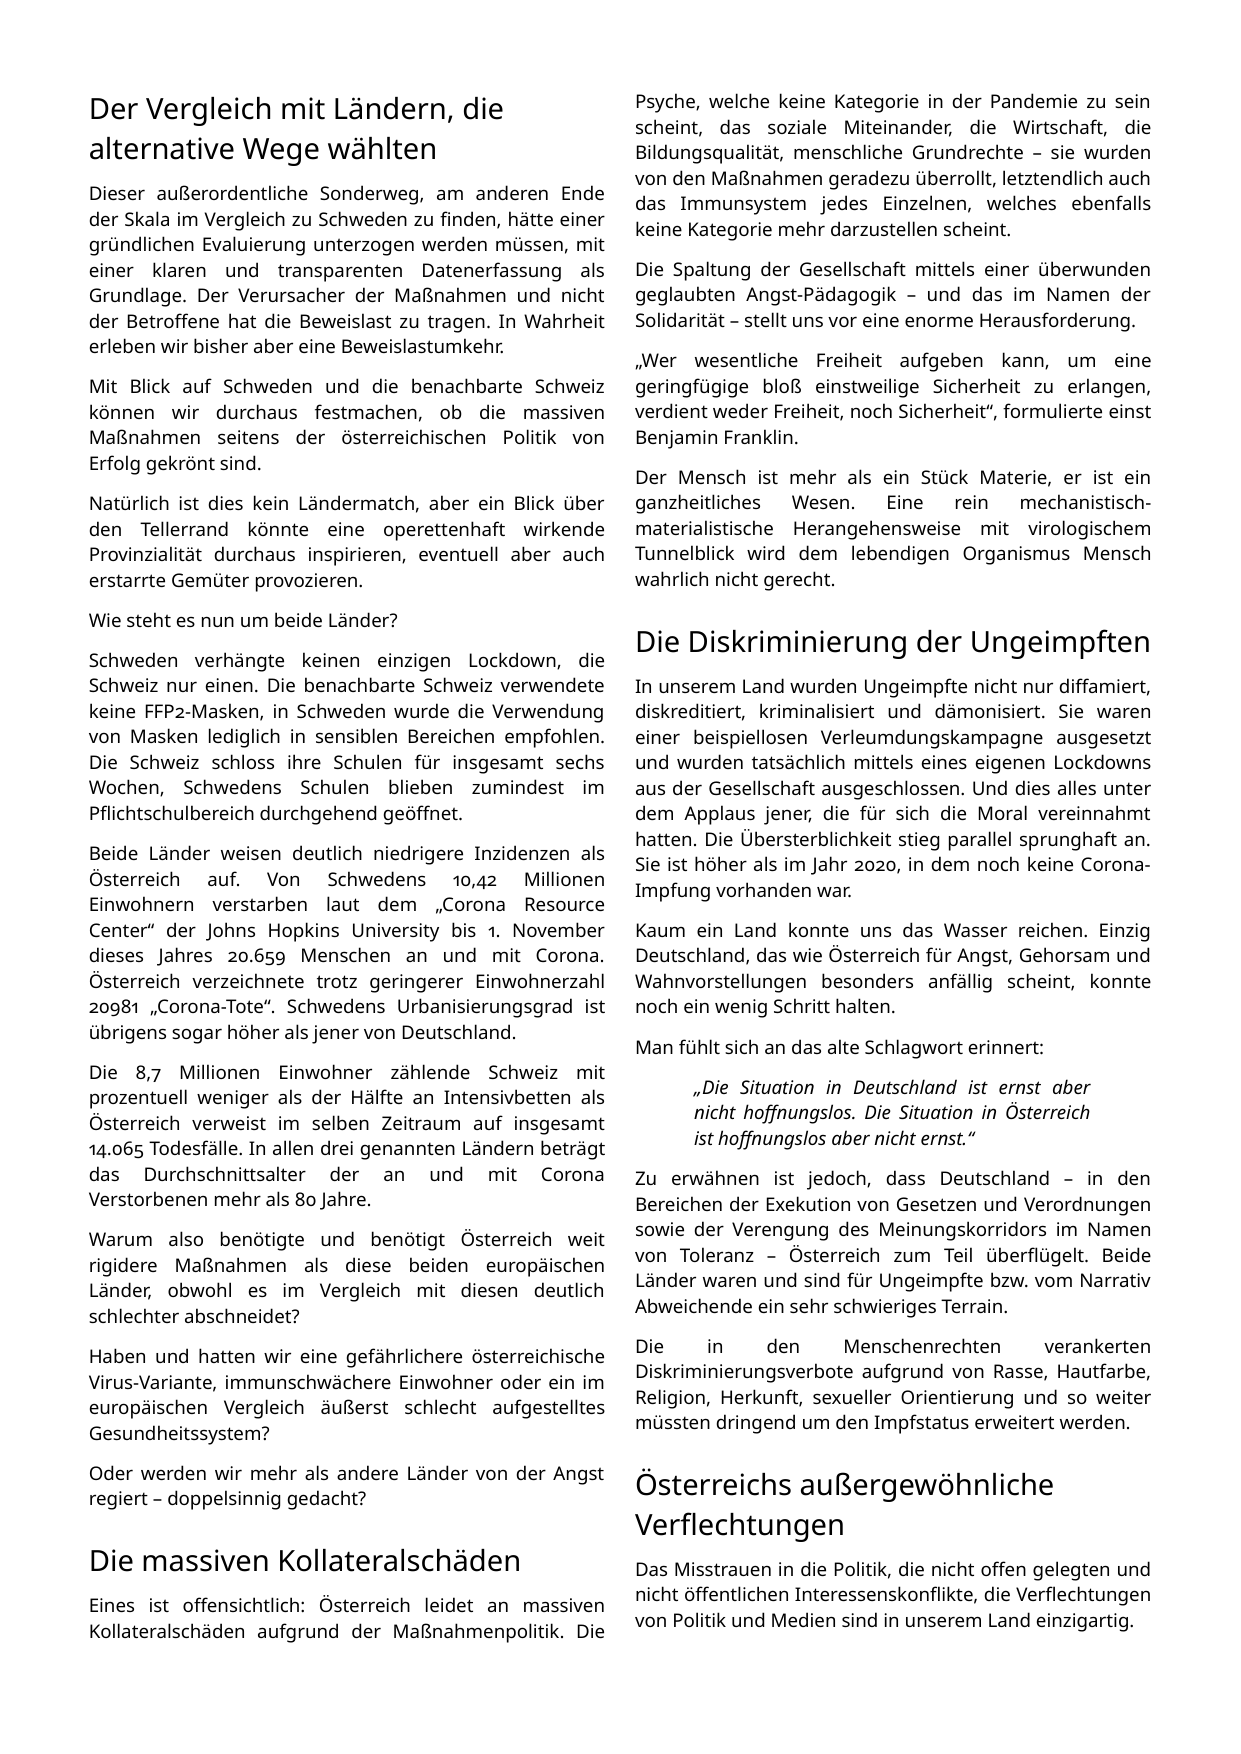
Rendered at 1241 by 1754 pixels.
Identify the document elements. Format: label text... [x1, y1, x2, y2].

subtitle Die massiven Kollateralschäden [88, 1540, 605, 1580]
text Man fühlt sich an das alte Schlagwort erinnert: [635, 1034, 1152, 1059]
text Warum also benötigte und benötigt Österreich weit rigidere Maßnahmen als diese beiden europäischen Länder, obwohl es im Vergleich mit diesen deutlich schlechter abschneidet? [88, 1227, 605, 1329]
text Haben und hatten wir eine gefährlichere österreichische Virus-Variante, immunschwächere Einwohner oder ein im europäischen Vergleich äußerst schlecht aufgestelltes Gesundheitssystem? [88, 1343, 605, 1446]
text Zu erwähnen ist jedoch, dass Deutschland – in den Bereichen der Exekution von Gesetzen und Verordnungen sowie der Verengung des Meinungskorridors im Namen von Toleranz – Österreich zum Teil überflügelt. Beide Länder waren und sind für Ungeimpfte bzw. vom Narrativ Abweichende ein sehr schwieriges Terrain. [635, 1165, 1152, 1318]
text Der Mensch ist mehr als ein Stück Materie, er ist ein ganzheitliches Wesen. Eine rein mechanistisch-materialistische Herangehensweise mit virologischem Tunnelblick wird dem lebendigen Organismus Mensch wahrlich nicht gerecht. [635, 464, 1152, 592]
text Beide Länder weisen deutlich niedrigere Inzidenzen als Österreich auf. Von Schwedens 10,42 Millionen Einwohnern verstarben laut dem „Corona Resource Center“ der Johns Hopkins University bis 1. November dieses Jahres 20.659 Menschen an und mit Corona. Österreich verzeichnete trotz geringerer Einwohnerzahl 20981 „Corona-Tote“. Schwedens Urbanisierungsgrad ist übrigens sogar höher als jener von Deutschland. [88, 840, 605, 1044]
text Kaum ein Land konnte uns das Wasser reichen. Einzig Deutschland, das wie Österreich für Angst, Gehorsam und Wahnvorstellungen besonders anfällig scheint, konnte noch ein wenig Schritt halten. [635, 917, 1152, 1019]
subtitle Der Vergleich mit Ländern, die alternative Wege wählten [88, 88, 605, 168]
text In unserem Land wurden Ungeimpfte nicht nur diffamiert, diskreditiert, kriminalisiert und dämonisiert. Sie waren einer beispiellosen Verleumdungskampagne ausgesetzt und wurden tatsächlich mittels eines eigenen Lockdowns aus der Gesellschaft ausgeschlossen. Und dies alles unter dem Applaus jener, die für sich die Moral vereinnahmt hatten. Die Übersterblichkeit stieg parallel sprunghaft an. Sie ist höher als im Jahr 2020, in dem noch keine Corona-Impfung vorhanden war. [635, 673, 1152, 903]
subtitle Die Diskriminierung der Ungeimpften [635, 621, 1152, 661]
text „Wer wesentliche Freiheit aufgeben kann, um eine geringfügige bloß einstweilige Sicherheit zu erlangen, verdient weder Freiheit, noch Sicherheit“, formulierte einst Benjamin Franklin. [635, 347, 1152, 449]
subtitle Österreichs außergewöhnliche Verflechtungen [635, 1464, 1152, 1544]
text Die 8,7 Millionen Einwohner zählende Schweiz mit prozentuell weniger als der Hälfte an Intensivbetten als Österreich verweist im selben Zeitraum auf insgesamt 14.065 Todesfälle. In allen drei genannten Ländern beträgt das Durchschnittsalter der an und mit Corona Verstorbenen mehr als 80 Jahre. [88, 1059, 605, 1212]
text Schweden verhängte keinen einzigen Lockdown, die Schweiz nur einen. Die benachbarte Schweiz verwendete keine FFP2-Masken, in Schweden wurde die Verwendung von Masken lediglich in sensiblen Bereichen empfohlen. Die Schweiz schloss ihre Schulen für insgesamt sechs Wochen, Schwedens Schulen blieben zumindest im Pflichtschulbereich durchgehend geöffnet. [88, 647, 605, 826]
text Dieser außerordentliche Sonderweg, am anderen Ende der Skala im Vergleich zu Schweden zu finden, hätte einer gründlichen Evaluierung unterzogen werden müssen, mit einer klaren und transparenten Datenerfassung als Grundlage. Der Verursacher der Maßnahmen und nicht der Betroffene hat die Beweislast zu tragen. In Wahrheit erleben wir bisher aber eine Beweislastumkehr. [88, 180, 605, 359]
text Wie steht es nun um beide Länder? [88, 607, 605, 632]
text Das Misstrauen in die Politik, die nicht offen gelegten und nicht öffentlichen Interessenskonflikte, die Verflechtungen von Politik und Medien sind in unserem Land einzigartig. [635, 1556, 1152, 1633]
text Die in den Menschenrechten verankerten Diskriminierungsverbote aufgrund von Rasse, Hautfarbe, Religion, Herkunft, sexueller Orientierung und so weiter müssten dringend um den Impfstatus erweitert werden. [635, 1333, 1152, 1435]
text „Die Situation in Deutschland ist ernst aber nicht hoffnungslos. Die Situation in Österreich ist hoffnungslos aber nicht ernst.“ [694, 1074, 1093, 1151]
text Natürlich ist dies kein Ländermatch, aber ein Blick über den Tellerrand könnte eine operettenhaft wirkende Provinzialität durchaus inspirieren, eventuell aber auch erstarrte Gemüter provozieren. [88, 490, 605, 592]
text Eines ist offensichtlich: Österreich leidet an massiven Kollateralschäden aufgrund der Maßnahmenpolitik. Die [88, 1592, 605, 1643]
text Oder werden wir mehr als andere Länder von der Angst regiert – doppelsinnig gedacht? [88, 1460, 605, 1511]
text Mit Blick auf Schweden und die benachbarte Schweiz können wir durchaus festmachen, ob die massiven Maßnahmen seitens der österreichischen Politik von Erfolg gekrönt sind. [88, 374, 605, 476]
text Psyche, welche keine Kategorie in der Pandemie zu sein scheint, das soziale Miteinander, die Wirtschaft, die Bildungsqualität, menschliche Grundrechte – sie wurden von den Maßnahmen geradezu überrollt, letztendlich auch das Immunsystem jedes Einzelnen, welches ebenfalls keine Kategorie mehr darzustellen scheint. [635, 88, 1152, 242]
text Die Spaltung der Gesellschaft mittels einer überwunden geglaubten Angst-Pädagogik – und das im Namen der Solidarität – stellt uns vor eine enorme Herausforderung. [635, 256, 1152, 333]
